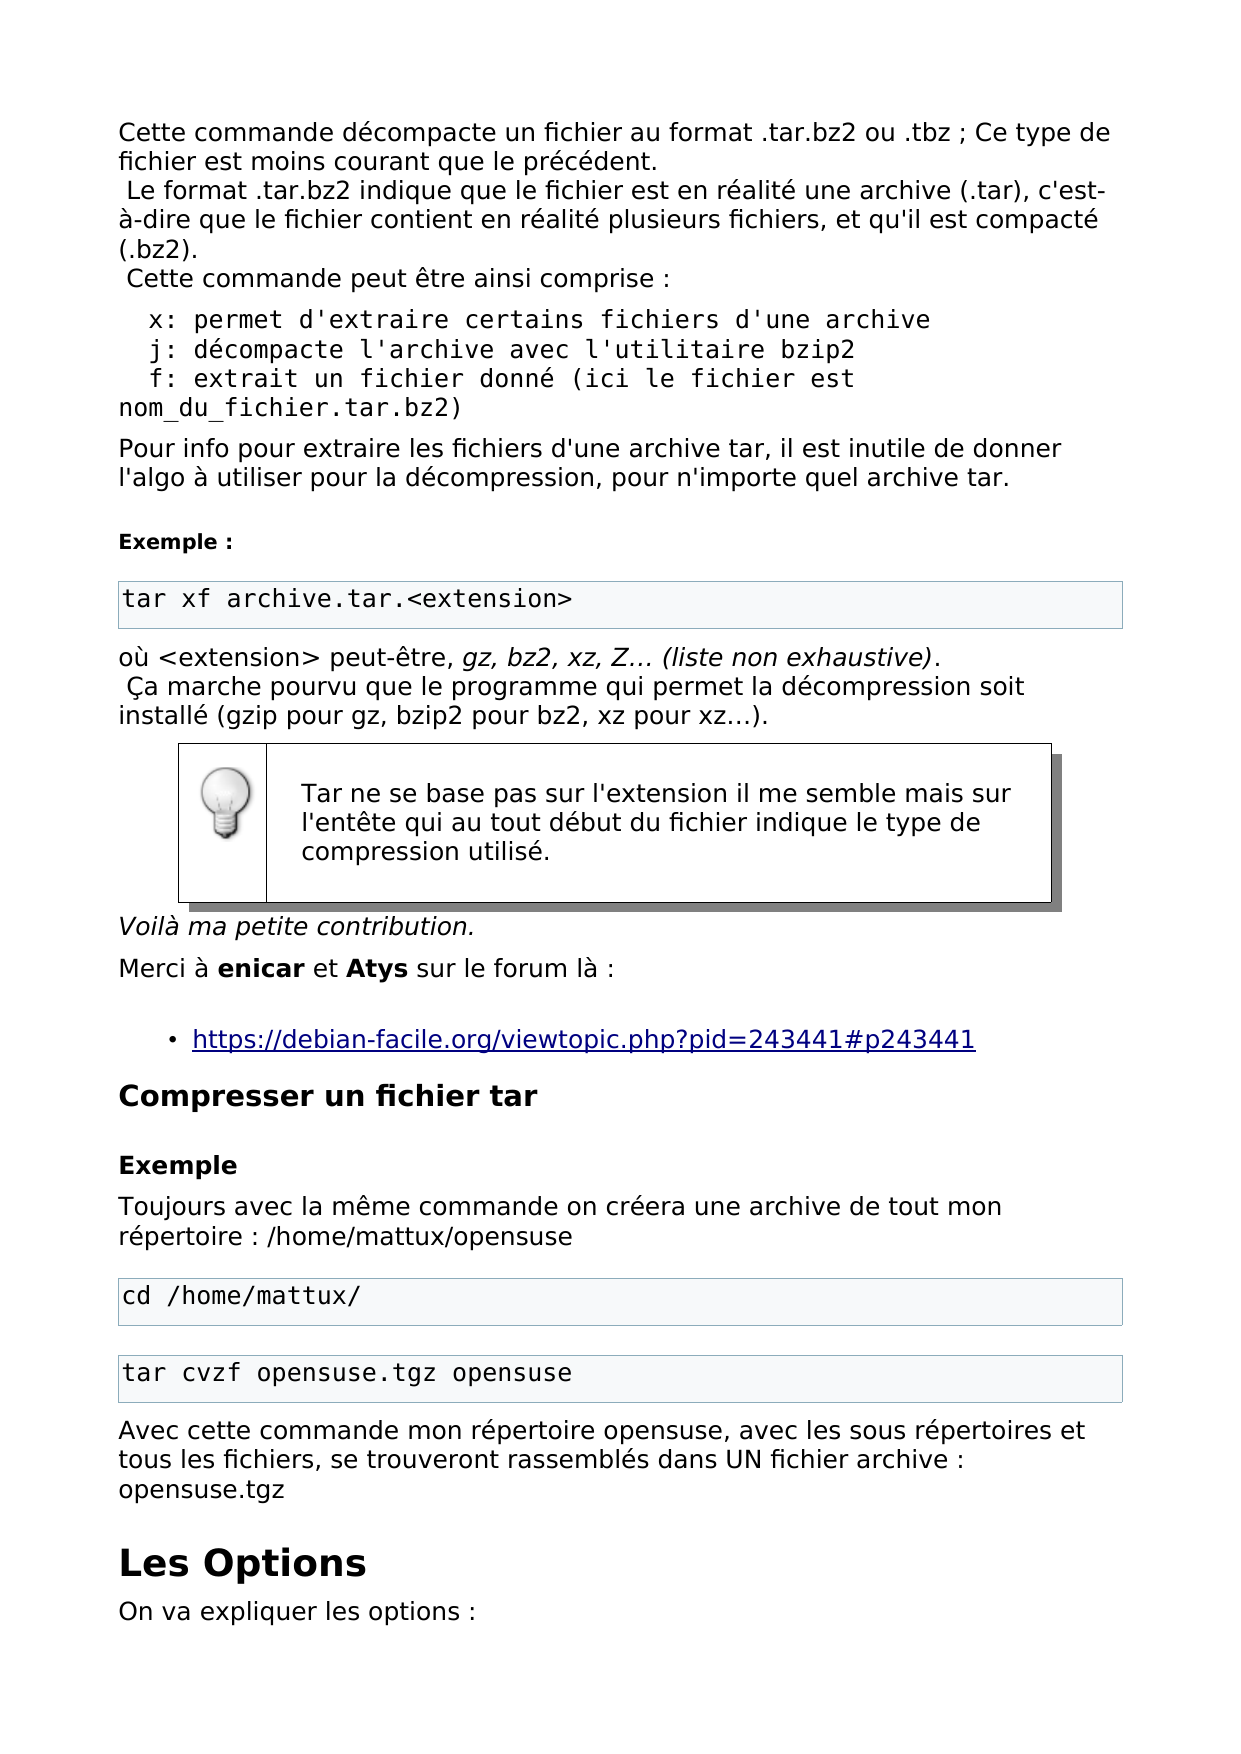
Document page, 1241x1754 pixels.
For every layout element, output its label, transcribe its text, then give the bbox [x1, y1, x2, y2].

table_header tar xf archive.tar.<extension> [119, 582, 1122, 628]
text Pour info pour extraire les fichiers d'une archive tar, il est inutile de donner l'algo à utiliser pour la décompression, pour n'importe quel archive tar. [118, 434, 1122, 492]
table_header [179, 744, 266, 902]
text Toujours avec la même commande on créera une archive de tout mon répertoire : /home/mattux/opensuse [118, 1192, 1122, 1251]
text Cette commande décompacte un fichier au format .tar.bz2 ou .tbz ; Ce type de fichier est moins courant que le précédent. Le format .tar.bz2 indique que le fichier est en réalité une archive (.tar), c'est-à-dire que le fichier contient en réalité plusieurs fichiers, et qu'il est compacté (.bz2). Cette commande peut être ainsi comprise : [118, 118, 1122, 293]
table_header cd /home/mattux/ [119, 1279, 1122, 1325]
text On va expliquer les options : [118, 1598, 1122, 1627]
text Merci à enicar et Atys sur le forum là : [118, 954, 1122, 983]
text où <extension> peut-être, gz, bz2, xz, Z… (liste non exhaustive). Ça marche pourvu que le programme qui permet la décompression soit installé (gzip pour gz, bzip2 pour bz2, xz pour xz…). [118, 643, 1122, 731]
subtitle Exemple [118, 1151, 1122, 1180]
table_header tar cvzf opensuse.tgz opensuse [119, 1356, 1122, 1402]
table_header Tar ne se base pas sur l'extension il me semble mais sur l'entête qui au tout début du fichier indique le type de compression utilisé. [267, 744, 1051, 902]
text Voilà ma petite contribution. [118, 912, 1122, 942]
subtitle Les Options [118, 1541, 1122, 1585]
text x: permet d'extraire certains fichiers d'une archive j: décompacte l'archive avec l'utilitaire bzip2 f: extrait un fichier donné (ici le fichier est nom_du_fichier.tar.bz2) [118, 306, 1122, 422]
text Avec cette commande mon répertoire opensuse, avec les sous répertoires et tous les fichiers, se trouveront rassemblés dans UN fichier archive : opensuse.tgz [118, 1416, 1122, 1504]
picture [190, 767, 266, 842]
subtitle Compresser un fichier tar [118, 1079, 1122, 1113]
subtitle Exemple : [118, 530, 1122, 554]
list https://debian-facile.org/viewtopic.php?pid=243441#p243441 [177, 1025, 1122, 1054]
